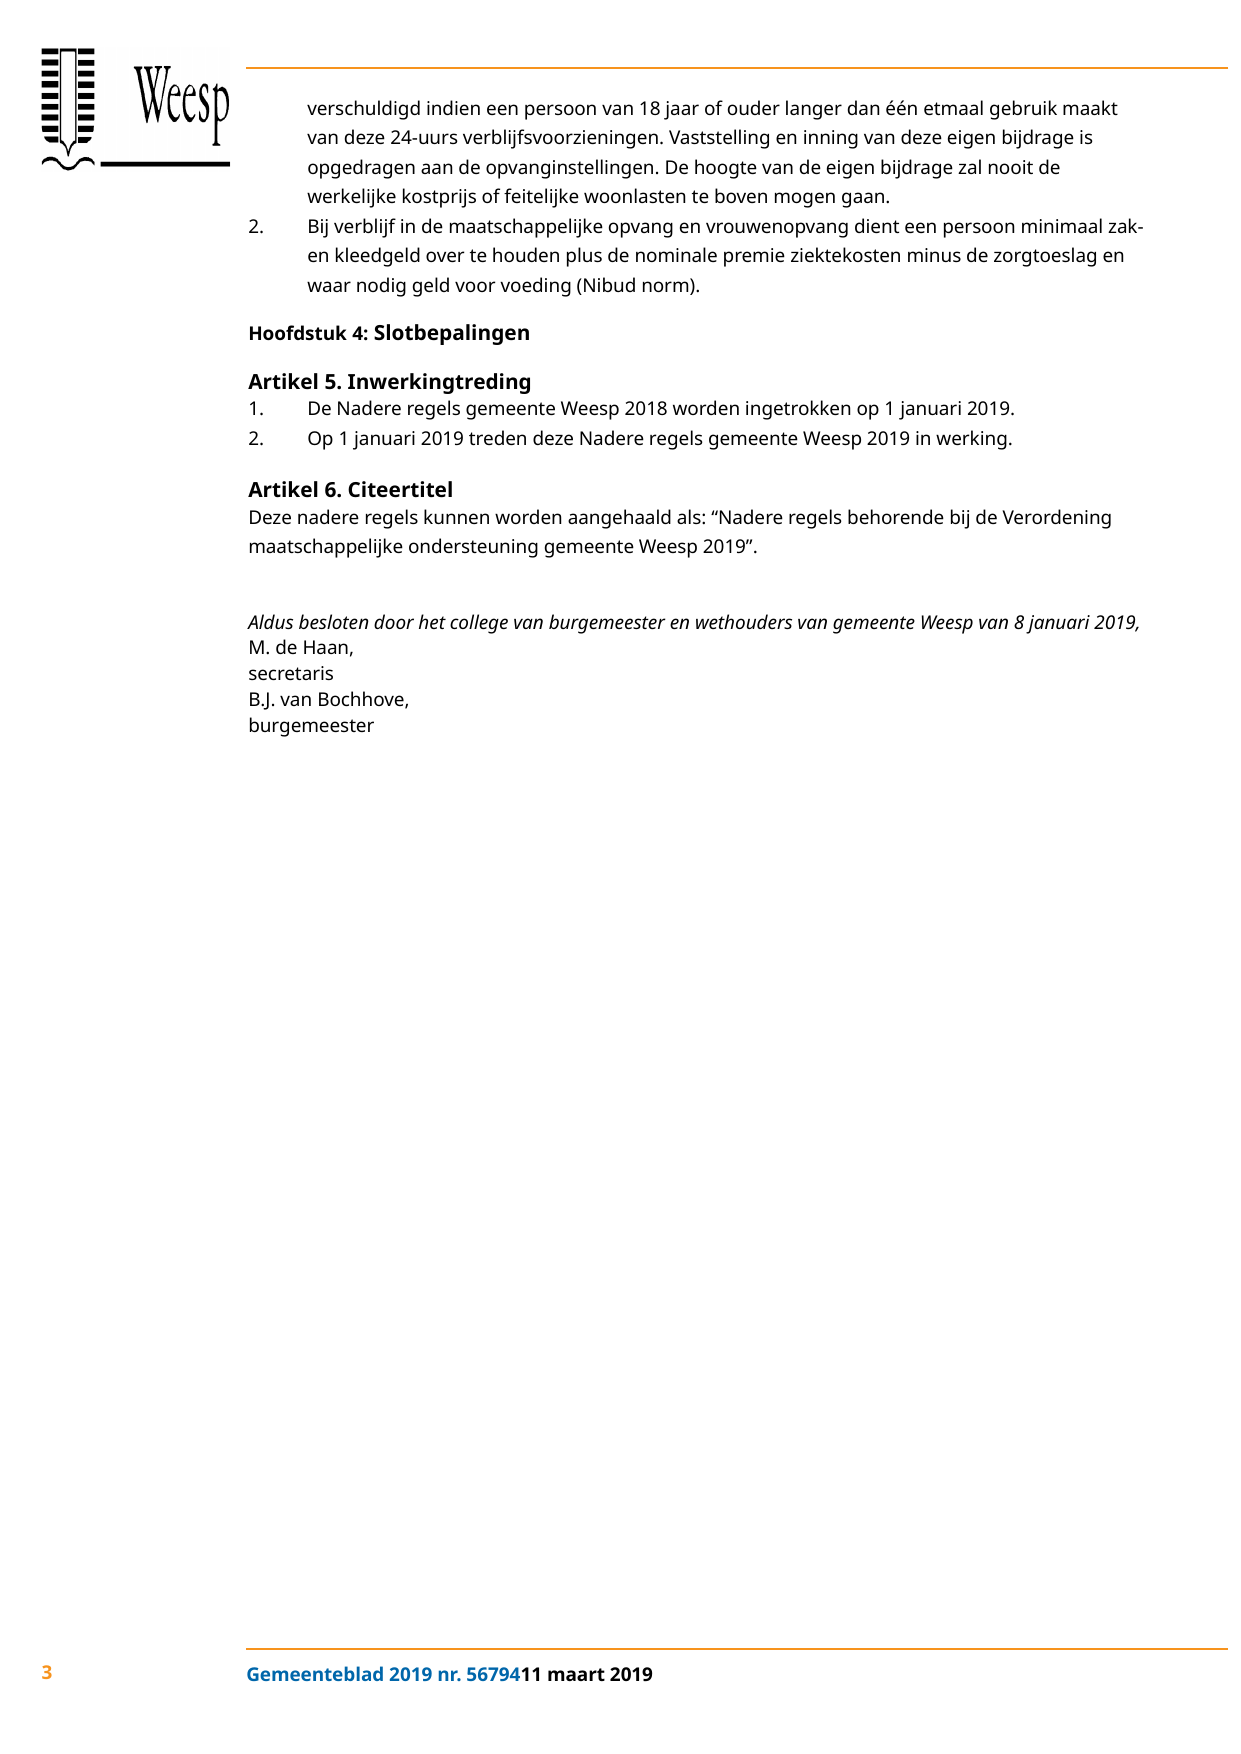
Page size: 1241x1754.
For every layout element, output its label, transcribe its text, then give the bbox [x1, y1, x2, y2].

picture [41, 47, 231, 172]
text Deze nadere regels kunnen worden aangehaald als: “Nadere regels behorende bij de Verordening maatschappelijke ondersteuning gemeente Weesp 2019”. [248, 504, 1152, 559]
text Artikel 6. Citeertitel [248, 476, 1152, 504]
text Aldus besloten door het college van burgemeester en wethouders van gemeente Weesp van 8 januari 2019, [248, 609, 1152, 634]
list De Nadere regels gemeente Weesp 2018 worden ingetrokken op 1 januari 2019. [248, 396, 1152, 421]
list verschuldigd indien een persoon van 18 jaar of ouder langer dan één etmaal gebruik maakt van deze 24-uurs verblijfsvoorzieningen. Vaststelling en inning van deze eigen bijdrage is opgedragen aan de opvanginstellingen. De hoogte van de eigen bijdrage zal nooit de werkelijke kostprijs of feitelijke woonlasten te boven mogen gaan. [248, 95, 1152, 209]
text Artikel 5. Inwerkingtreding [248, 367, 1152, 396]
text M. de Haan, [248, 634, 1152, 660]
text Hoofdstuk 4: Slotbepalingen [248, 318, 1152, 346]
list Op 1 januari 2019 treden deze Nadere regels gemeente Weesp 2019 in werking. [248, 425, 1152, 451]
list Bij verblijf in de maatschappelijke opvang en vrouwenopvang dient een persoon minimaal zak- en kleedgeld over te houden plus de nominale premie ziektekosten minus de zorgtoeslag en waar nodig geld voor voeding (Nibud norm). [248, 213, 1152, 298]
text B.J. van Bochhove, [248, 686, 1152, 712]
text burgemeester [248, 712, 1152, 737]
text secretaris [248, 660, 1152, 686]
